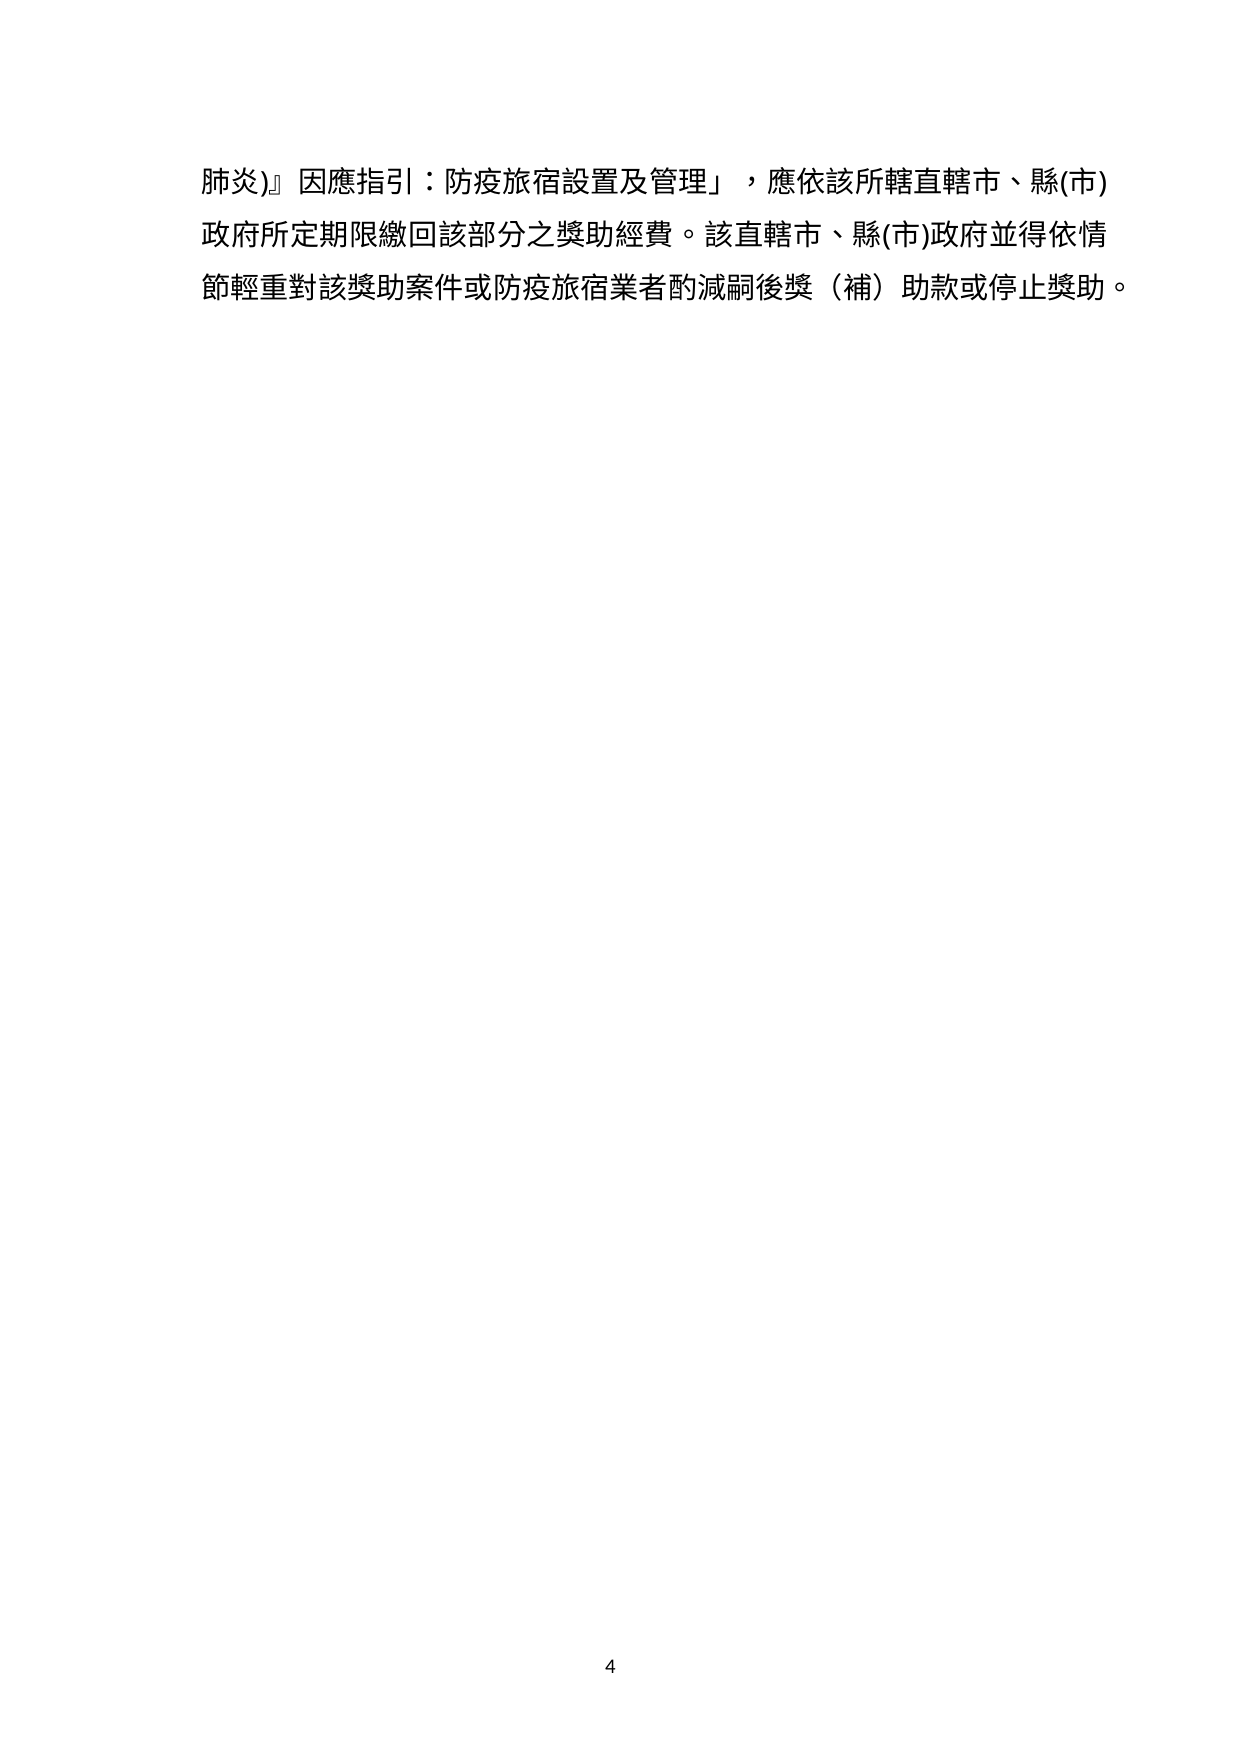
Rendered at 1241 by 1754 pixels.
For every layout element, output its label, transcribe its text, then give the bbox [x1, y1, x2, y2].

list 另防疫旅宿業者如有違反本要點規定或衛生福利部「『COVID-19(武漢肺炎)』因應指引：防疫旅宿設置及管理」，應依該所轄直轄市、縣(市)政府所定期限繳回該部分之獎助經費。該直轄市、縣(市)政府並得依情節輕重對該獎助案件或防疫旅宿業者酌減嗣後獎（補）助款或停止獎助。 [201, 150, 1107, 309]
